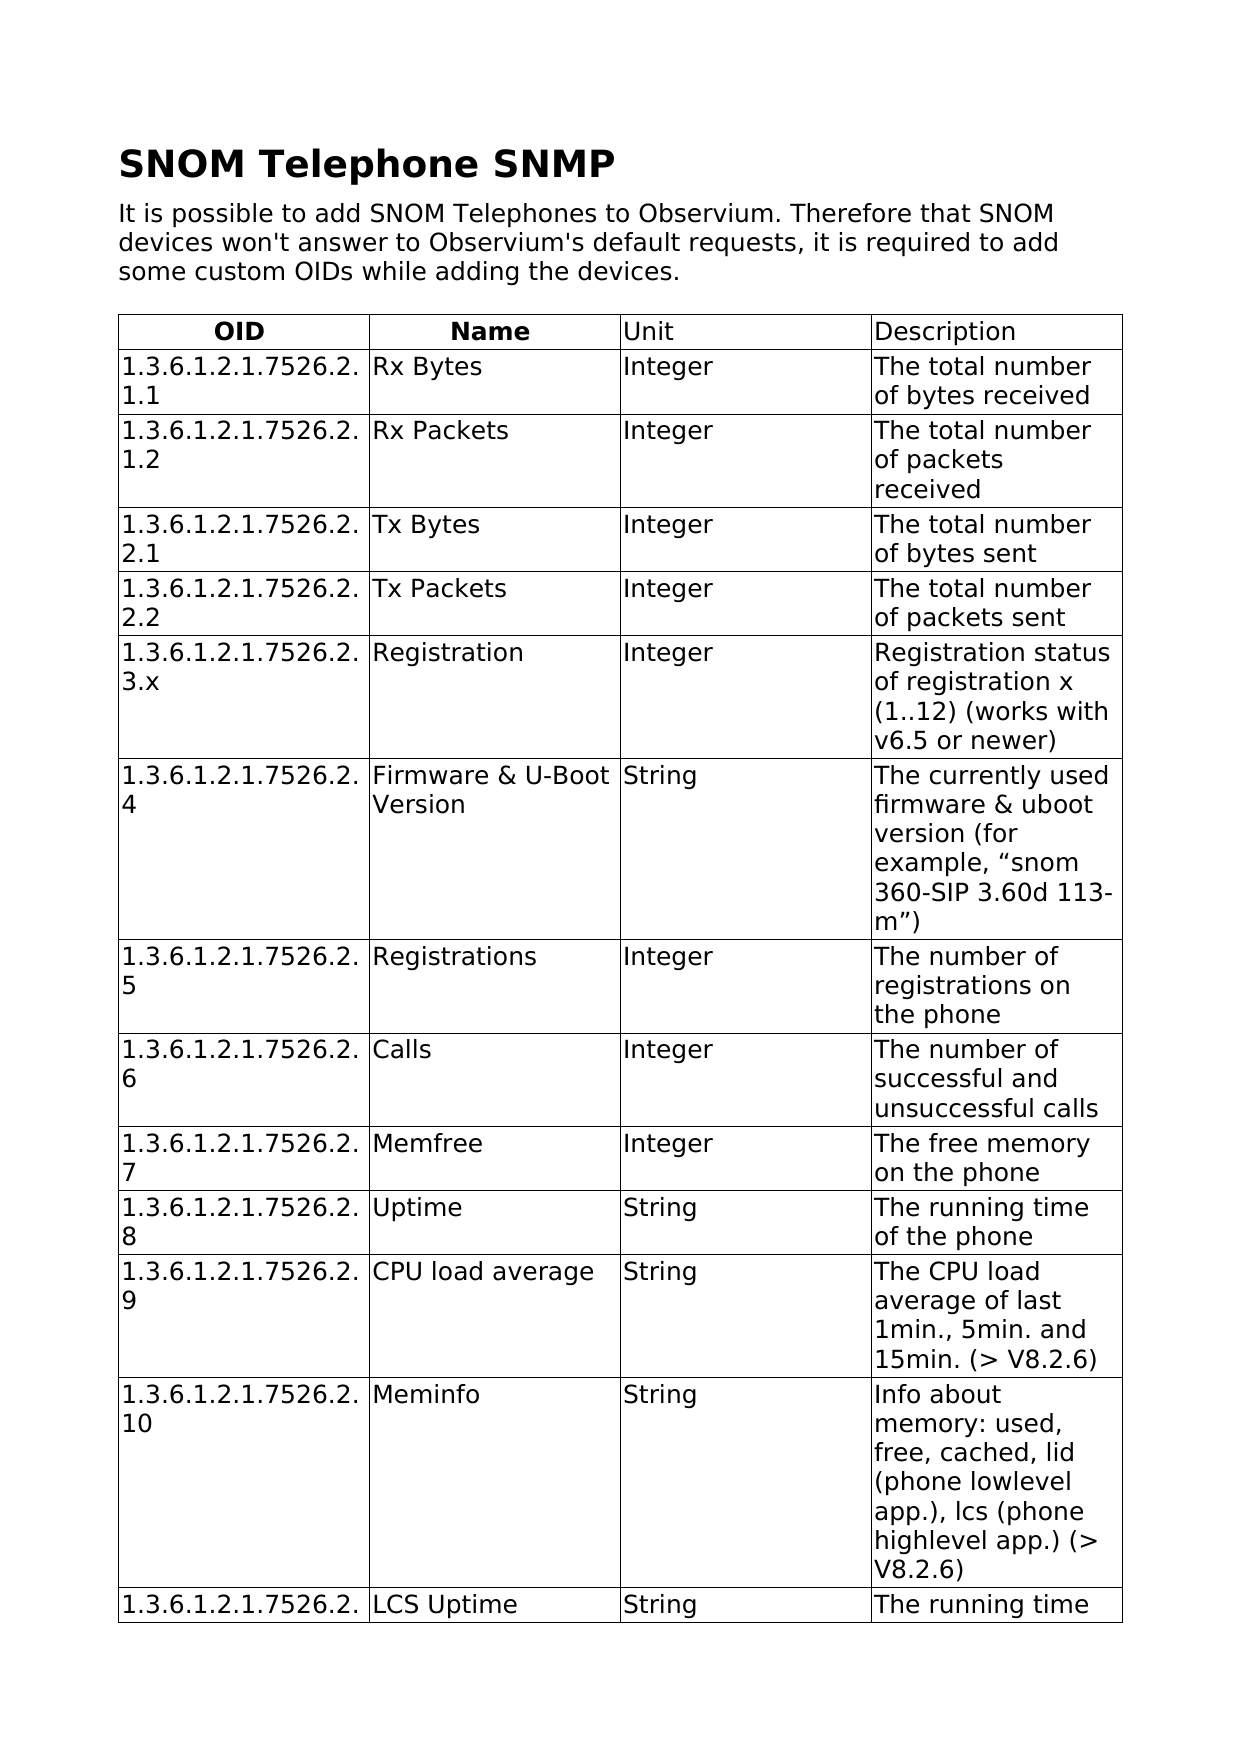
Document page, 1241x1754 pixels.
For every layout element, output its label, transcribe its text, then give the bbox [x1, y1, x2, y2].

table_cell 1.3.6.1.2.1.7526.2.7 [119, 1127, 369, 1190]
table_cell String [621, 1378, 871, 1587]
table_header Unit [621, 315, 871, 349]
table_cell Integer [621, 508, 871, 571]
table_cell The total number of packets received [872, 415, 1122, 507]
table_cell 1.3.6.1.2.1.7526.2.2.1 [119, 508, 369, 571]
table_cell 1.3.6.1.2.1.7526.2.1.1 [119, 350, 369, 413]
table_cell String [621, 1191, 871, 1254]
table_cell 1.3.6.1.2.1.7526.2. [119, 1588, 369, 1622]
table_cell Integer [621, 415, 871, 507]
table_cell Registrations [370, 940, 620, 1032]
table_cell Integer [621, 572, 871, 635]
table_cell 1.3.6.1.2.1.7526.2.3.x [119, 636, 369, 758]
subtitle SNOM Telephone SNMP [118, 143, 1122, 187]
table_cell 1.3.6.1.2.1.7526.2.6 [119, 1034, 369, 1126]
table_cell Integer [621, 1034, 871, 1126]
table_cell The free memory on the phone [872, 1127, 1122, 1190]
table_cell Integer [621, 350, 871, 413]
text It is possible to add SNOM Telephones to Observium. Therefore that SNOM devices won't answer to Observium's default requests, it is required to add some custom OIDs while adding the devices. [118, 199, 1122, 287]
table_cell Calls [370, 1034, 620, 1126]
table_cell Tx Packets [370, 572, 620, 635]
table_cell String [621, 1588, 871, 1622]
table_header OID [119, 315, 369, 349]
table_cell Meminfo [370, 1378, 620, 1587]
table_cell Registration [370, 636, 620, 758]
table_cell The running time [872, 1588, 1122, 1622]
table_cell The number of successful and unsuccessful calls [872, 1034, 1122, 1126]
table_cell Tx Bytes [370, 508, 620, 571]
table_cell 1.3.6.1.2.1.7526.2.10 [119, 1378, 369, 1587]
table_cell The total number of packets sent [872, 572, 1122, 635]
table_cell 1.3.6.1.2.1.7526.2.1.2 [119, 415, 369, 507]
table_cell 1.3.6.1.2.1.7526.2.9 [119, 1255, 369, 1377]
table_cell Memfree [370, 1127, 620, 1190]
table_cell LCS Uptime [370, 1588, 620, 1622]
table_cell The number of registrations on the phone [872, 940, 1122, 1032]
table_cell CPU load average [370, 1255, 620, 1377]
table_cell Integer [621, 940, 871, 1032]
table_cell String [621, 759, 871, 939]
table_cell 1.3.6.1.2.1.7526.2.4 [119, 759, 369, 939]
table_cell The running time of the phone [872, 1191, 1122, 1254]
table_cell String [621, 1255, 871, 1377]
table_cell Firmware & U-Boot Version [370, 759, 620, 939]
table_cell Integer [621, 636, 871, 758]
table_cell Info about memory: used, free, cached, lid (phone lowlevel app.), lcs (phone highlevel app.) (> V8.2.6) [872, 1378, 1122, 1587]
table_cell The CPU load average of last 1min., 5min. and 15min. (> V8.2.6) [872, 1255, 1122, 1377]
table_cell Uptime [370, 1191, 620, 1254]
table_cell 1.3.6.1.2.1.7526.2.8 [119, 1191, 369, 1254]
table_cell The currently used firmware & uboot version (for example, “snom 360-SIP 3.60d 113-m”) [872, 759, 1122, 939]
table_cell 1.3.6.1.2.1.7526.2.5 [119, 940, 369, 1032]
table_cell The total number of bytes sent [872, 508, 1122, 571]
table_header Name [370, 315, 620, 349]
table_cell Registration status of registration x (1..12) (works with v6.5 or newer) [872, 636, 1122, 758]
table_cell Integer [621, 1127, 871, 1190]
table_cell 1.3.6.1.2.1.7526.2.2.2 [119, 572, 369, 635]
table_header Description [872, 315, 1122, 349]
table_cell Rx Packets [370, 415, 620, 507]
table_cell The total number of bytes received [872, 350, 1122, 413]
table_cell Rx Bytes [370, 350, 620, 413]
